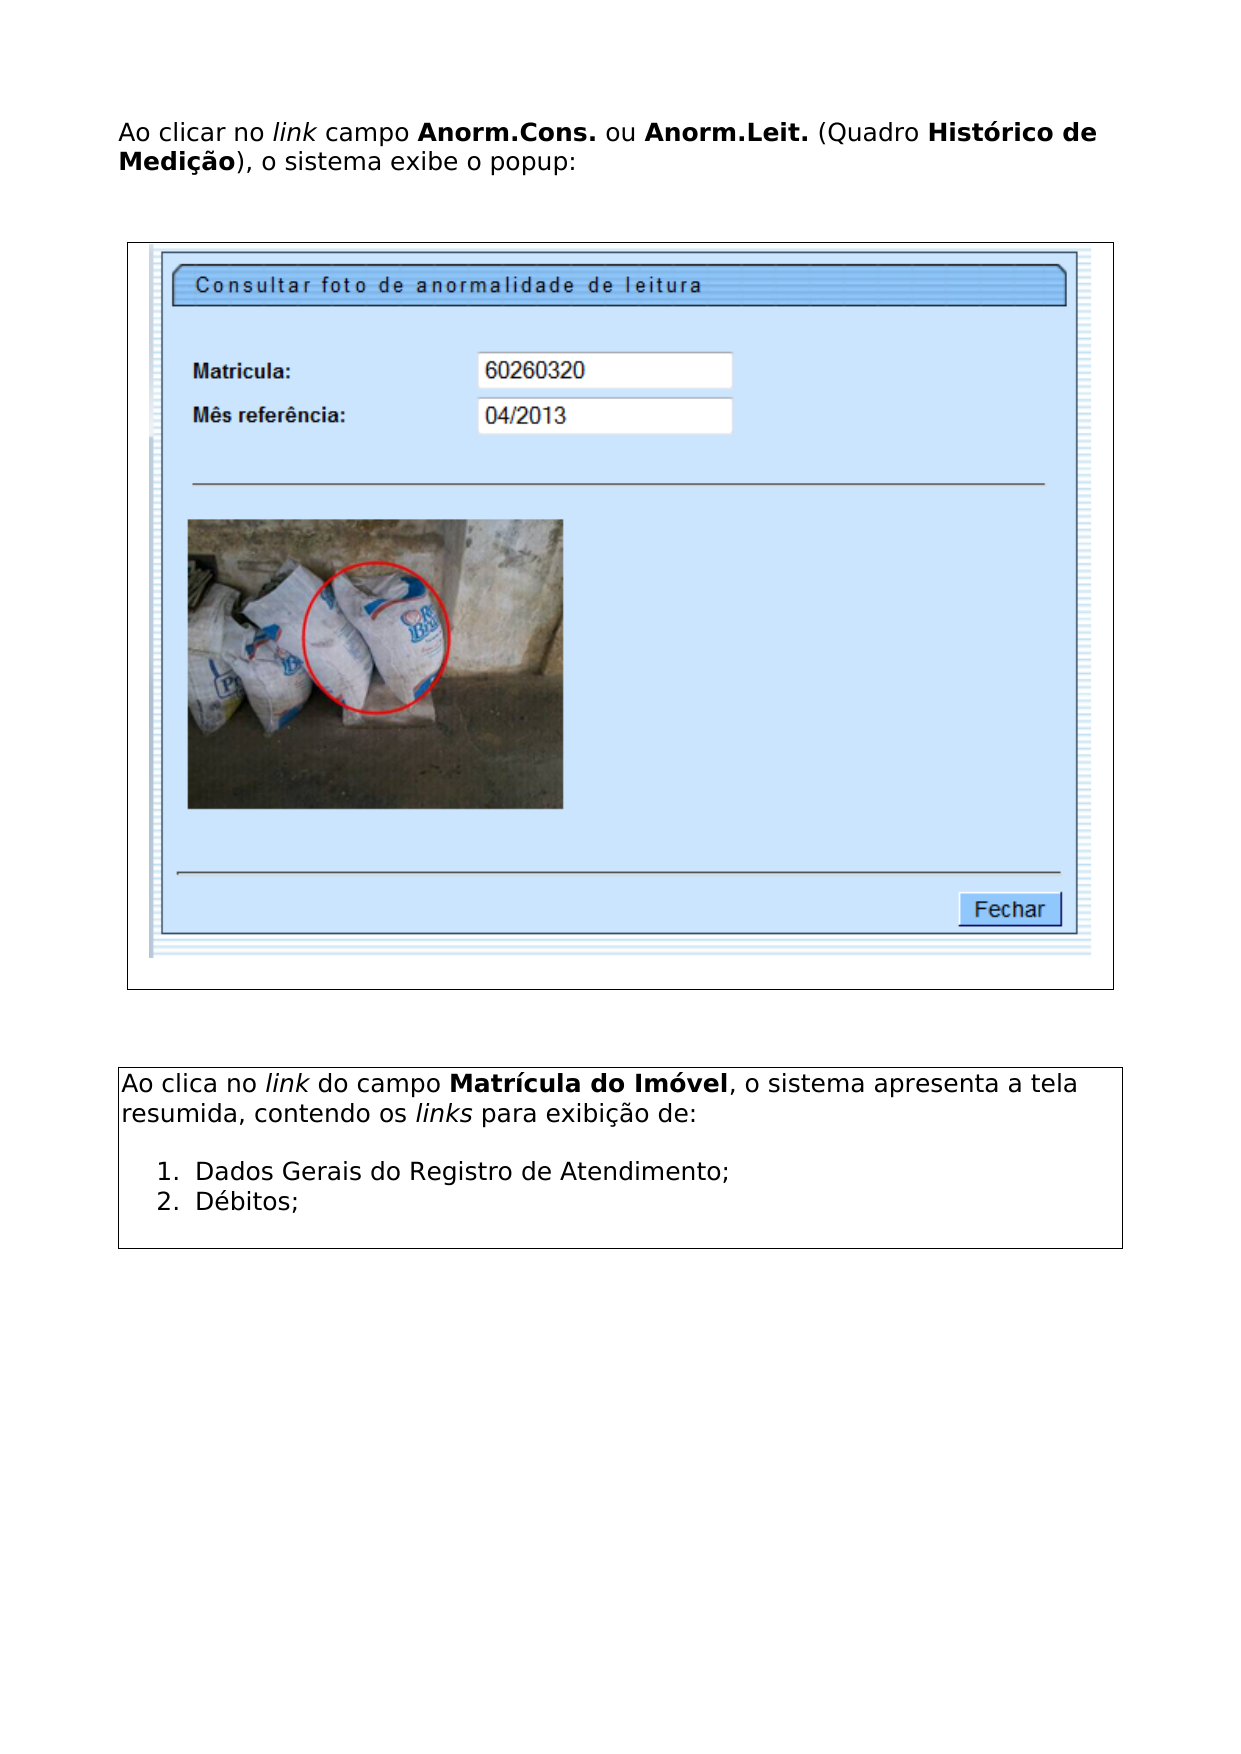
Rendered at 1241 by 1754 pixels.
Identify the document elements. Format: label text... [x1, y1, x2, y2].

table_header Ao clica no link do campo Matrícula do Imóvel, o sistema apresenta a tela resumida, contendo os links para exibição de: Dados Gerais do Registro de Atendimento; Débitos; [119, 1068, 1122, 1248]
table_header [128, 243, 1113, 989]
picture [149, 244, 1092, 958]
text Ao clicar no link campo Anorm.Cons. ou Anorm.Leit. (Quadro Histórico de Medição), o sistema exibe o popup: [118, 118, 1122, 206]
